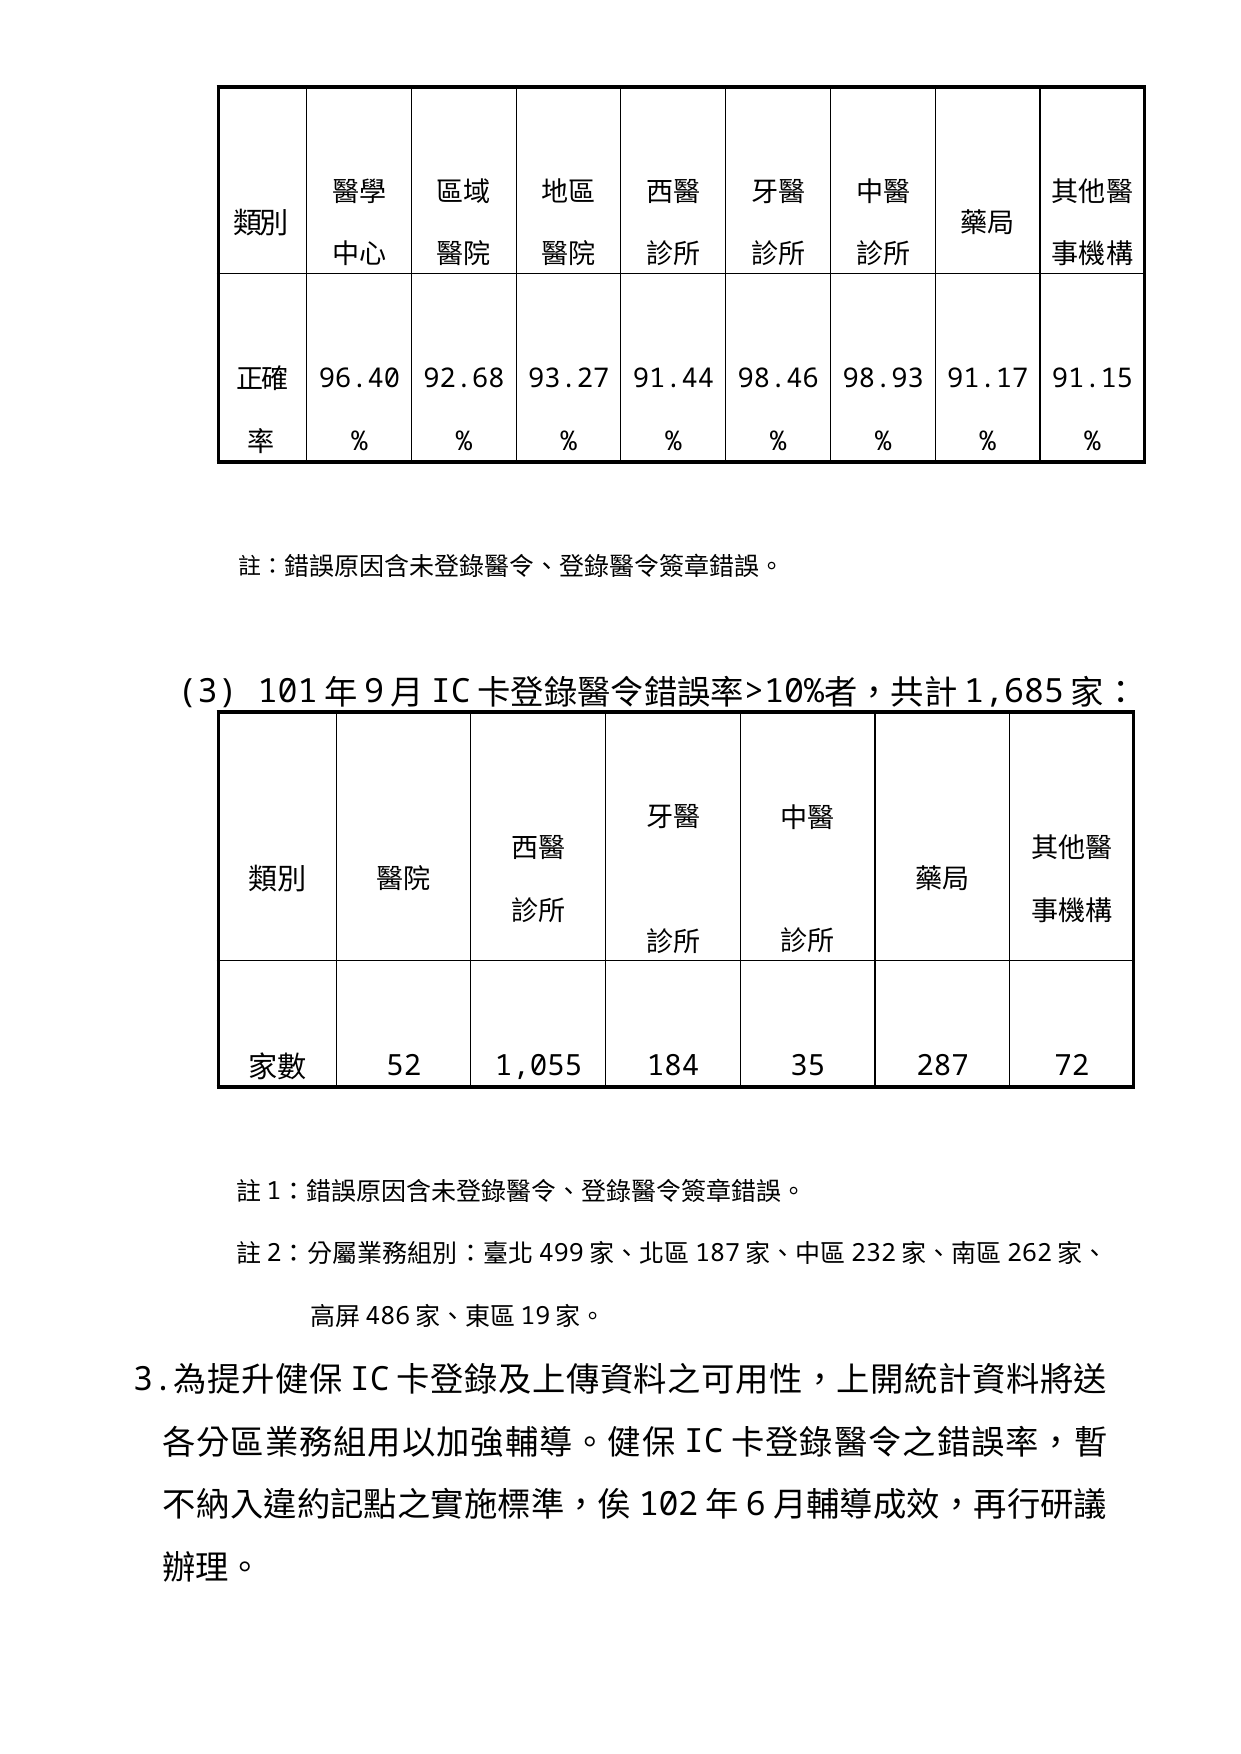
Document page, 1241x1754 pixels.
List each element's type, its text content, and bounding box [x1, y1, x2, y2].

table_cell 98.46% [726, 274, 830, 460]
table_header 藥局 [876, 714, 1009, 960]
table_cell 72 [1010, 961, 1132, 1085]
table_header 其他醫事機構 [1041, 89, 1143, 273]
text 註2：分屬業務組別：臺北499家、北區187家、中區232家、南區262家、高屏486家、東區19家。 [236, 1210, 1107, 1335]
table_header 西醫 診所 [471, 714, 605, 960]
table_header 中醫 診所 [831, 89, 935, 273]
table_header 地區 醫院 [517, 89, 620, 273]
table_header 類別 [220, 714, 336, 960]
table_cell 52 [337, 961, 470, 1085]
table_header 藥局 [936, 89, 1039, 273]
table_cell 96.40% [307, 274, 411, 460]
table_cell 91.15% [1041, 274, 1143, 460]
table_cell 92.68% [412, 274, 516, 460]
table_header 牙醫 診所 [726, 89, 830, 273]
table_cell 98.93% [831, 274, 935, 460]
text 註：錯誤原因含未登錄醫令、登錄醫令簽章錯誤。 [188, 523, 1107, 585]
table_header 醫學 中心 [307, 89, 411, 273]
text 註1：錯誤原因含未登錄醫令、登錄醫令簽章錯誤。 [236, 1148, 1107, 1210]
table_cell 287 [876, 961, 1009, 1085]
table_cell 184 [606, 961, 740, 1085]
table_cell 1,055 [471, 961, 605, 1085]
table_cell 93.27% [517, 274, 620, 460]
text (3) 101年9月IC卡登錄醫令錯誤率>10%者，共計1,685家： [177, 648, 1107, 710]
table_header 西醫 診所 [621, 89, 725, 273]
table_header 其他醫事機構 [1010, 714, 1132, 960]
table_header 醫院 [337, 714, 470, 960]
table_cell 家數 [220, 961, 336, 1085]
table_header 類別 [220, 89, 306, 273]
table_cell 91.17% [936, 274, 1039, 460]
table_cell 91.44% [621, 274, 725, 460]
table_cell 35 [741, 961, 874, 1085]
table_header 牙醫 診所 [606, 714, 740, 960]
table_header 中醫 診所 [741, 714, 874, 960]
table_header 區域 醫院 [412, 89, 516, 273]
table_cell 正確率 [220, 274, 306, 460]
text 3.為提升健保IC卡登錄及上傳資料之可用性，上開統計資料將送各分區業務組用以加強輔導。健保IC卡登錄醫令之錯誤率，暫不納入違約記點之實施標準，俟102年6月輔導成效，再行研議辦理。 [133, 1335, 1107, 1585]
